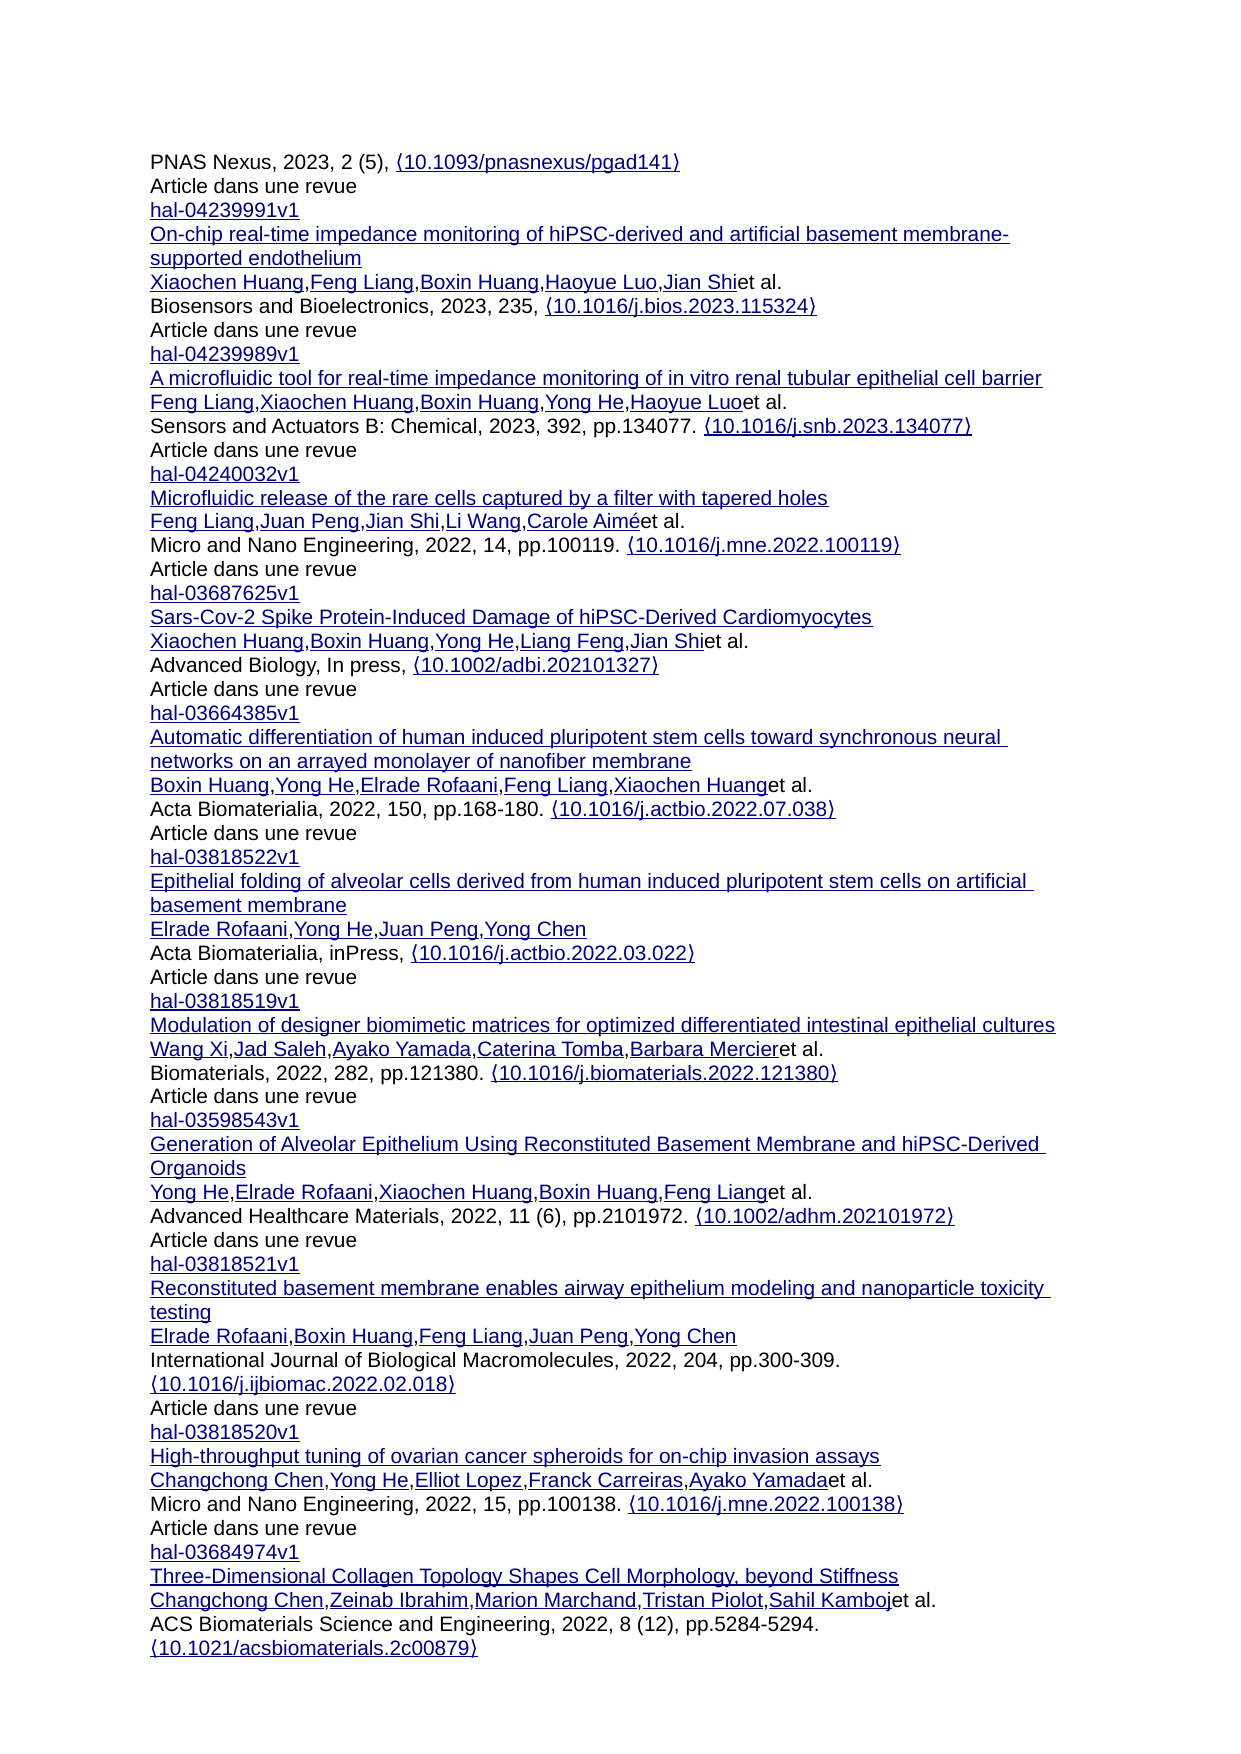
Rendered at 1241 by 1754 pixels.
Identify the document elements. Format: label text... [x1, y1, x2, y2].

table_cell Microfluidic release of the rare cells captured by a filter with tapered holes Feng Liang,Juan Peng,Jian Shi,Li Wang,Carole Aiméet al. Micro and Nano Engineering, 2022, 14, pp.100119. ⟨10.1016/j.mne.2022.100119⟩ Article dans une revue hal-03687625v1 [150, 485, 1090, 605]
table_cell Three-Dimensional Collagen Topology Shapes Cell Morphology, beyond Stiffness Changchong Chen,Zeinab Ibrahim,Marion Marchand,Tristan Piolot,Sahil Kambojet al. ACS Biomaterials Science and Engineering, 2022, 8 (12), pp.5284-5294. ⟨10.1021/acsbiomaterials.2c00879⟩ [150, 1564, 1090, 1659]
table_cell PNAS Nexus, 2023, 2 (5), ⟨10.1093/pnasnexus/pgad141⟩ Article dans une revue hal-04239991v1 [150, 150, 1090, 222]
table_cell Reconstituted basement membrane enables airway epithelium modeling and nanoparticle toxicity testing Elrade Rofaani,Boxin Huang,Feng Liang,Juan Peng,Yong Chen International Journal of Biological Macromolecules, 2022, 204, pp.300-309. ⟨10.1016/j.ijbiomac.2022.02.018⟩ Article dans une revue hal-03818520v1 [150, 1276, 1090, 1444]
table_cell Sars‐Cov‐2 Spike Protein‐Induced Damage of hiPSC‐Derived Cardiomyocytes Xiaochen Huang,Boxin Huang,Yong He,Liang Feng,Jian Shiet al. Advanced Biology, In press, ⟨10.1002/adbi.202101327⟩ Article dans une revue hal-03664385v1 [150, 605, 1090, 725]
table_cell A microfluidic tool for real-time impedance monitoring of in vitro renal tubular epithelial cell barrier Feng Liang,Xiaochen Huang,Boxin Huang,Yong He,Haoyue Luoet al. Sensors and Actuators B: Chemical, 2023, 392, pp.134077. ⟨10.1016/j.snb.2023.134077⟩ Article dans une revue hal-04240032v1 [150, 366, 1090, 485]
table_cell Modulation of designer biomimetic matrices for optimized differentiated intestinal epithelial cultures Wang Xi,Jad Saleh,Ayako Yamada,Caterina Tomba,Barbara Mercieret al. Biomaterials, 2022, 282, pp.121380. ⟨10.1016/j.biomaterials.2022.121380⟩ Article dans une revue hal-03598543v1 [150, 1013, 1090, 1132]
table_cell Automatic differentiation of human induced pluripotent stem cells toward synchronous neural networks on an arrayed monolayer of nanofiber membrane Boxin Huang,Yong He,Elrade Rofaani,Feng Liang,Xiaochen Huanget al. Acta Biomaterialia, 2022, 150, pp.168-180. ⟨10.1016/j.actbio.2022.07.038⟩ Article dans une revue hal-03818522v1 [150, 725, 1090, 869]
table_cell Epithelial folding of alveolar cells derived from human induced pluripotent stem cells on artificial basement membrane Elrade Rofaani,Yong He,Juan Peng,Yong Chen Acta Biomaterialia, inPress, ⟨10.1016/j.actbio.2022.03.022⟩ Article dans une revue hal-03818519v1 [150, 869, 1090, 1012]
table_cell Generation of Alveolar Epithelium Using Reconstituted Basement Membrane and hiPSC‐Derived Organoids Yong He,Elrade Rofaani,Xiaochen Huang,Boxin Huang,Feng Lianget al. Advanced Healthcare Materials, 2022, 11 (6), pp.2101972. ⟨10.1002/adhm.202101972⟩ Article dans une revue hal-03818521v1 [150, 1132, 1090, 1276]
table_cell On-chip real-time impedance monitoring of hiPSC-derived and artificial basement membrane-supported endothelium Xiaochen Huang,Feng Liang,Boxin Huang,Haoyue Luo,Jian Shiet al. Biosensors and Bioelectronics, 2023, 235, ⟨10.1016/j.bios.2023.115324⟩ Article dans une revue hal-04239989v1 [150, 222, 1090, 366]
table_cell High-throughput tuning of ovarian cancer spheroids for on-chip invasion assays Changchong Chen,Yong He,Elliot Lopez,Franck Carreiras,Ayako Yamadaet al. Micro and Nano Engineering, 2022, 15, pp.100138. ⟨10.1016/j.mne.2022.100138⟩ Article dans une revue hal-03684974v1 [150, 1444, 1090, 1563]
